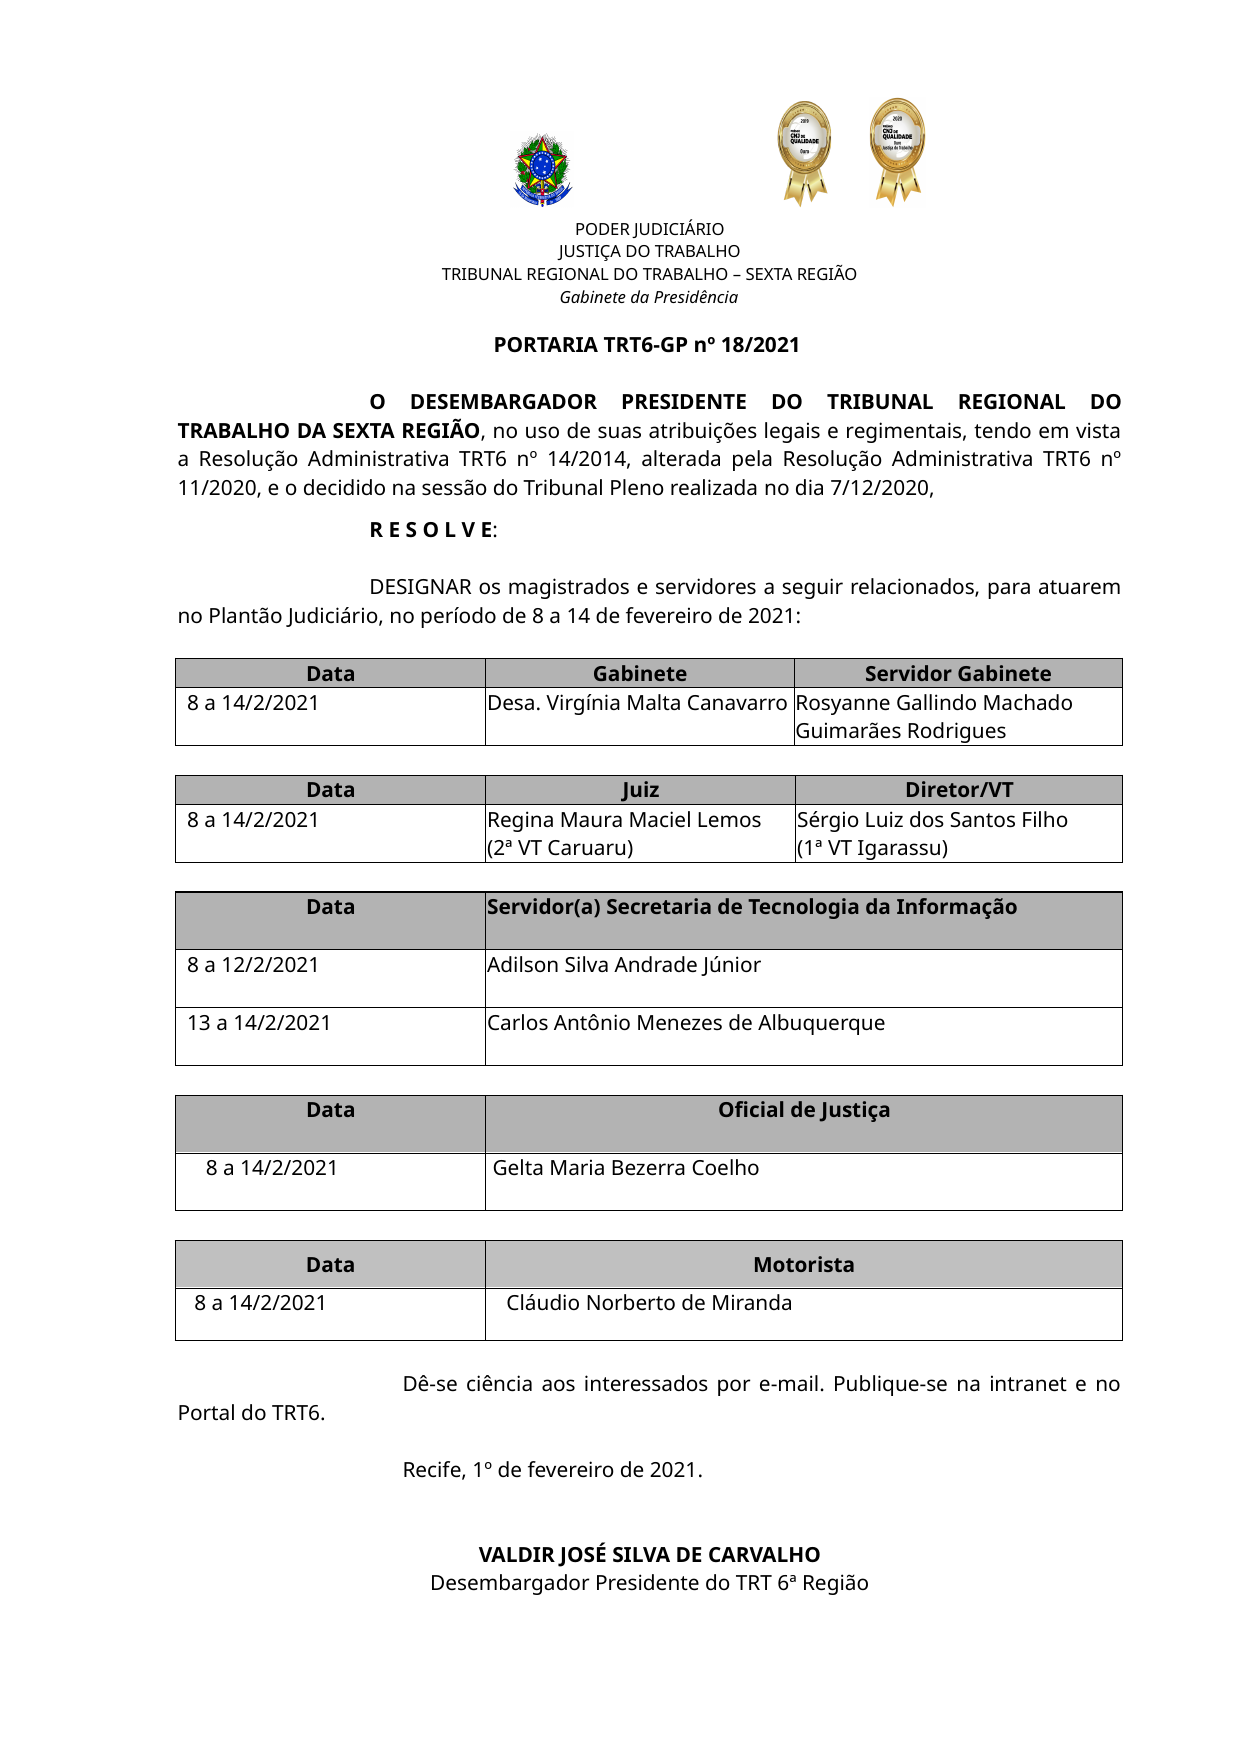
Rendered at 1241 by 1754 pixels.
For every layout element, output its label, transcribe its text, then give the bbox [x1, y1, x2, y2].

table_cell Rosyanne Gallindo Machado Guimarães Rodrigues [795, 688, 1122, 745]
table_header Juiz [486, 776, 795, 804]
table_header Gabinete [486, 659, 794, 687]
table_header Data [176, 1096, 485, 1152]
table_cell 8 a 12/2/2021 [176, 950, 485, 1007]
table_cell Carlos Antônio Menezes de Albuquerque [486, 1008, 1122, 1065]
table_header Data [176, 893, 485, 949]
table_cell Sérgio Luiz dos Santos Filho (1ª VT Igarassu) [796, 805, 1122, 862]
table_header Motorista [486, 1241, 1122, 1287]
text DESIGNAR os magistrados e servidores a seguir relacionados, para atuarem no Plantão Judiciário, no período de 8 a 14 de fevereiro de 2021: [177, 572, 1122, 629]
text O DESEMBARGADOR PRESIDENTE DO TRIBUNAL REGIONAL DO TRABALHO DA SEXTA REGIÃO, no uso de suas atribuições legais e regimentais, tendo em vista a Resolução Administrativa TRT6 nº 14/2014, alterada pela Resolução Administrativa TRT6 nº 11/2020, e o decidido na sessão do Tribunal Pleno realizada no dia 7/12/2020, [177, 387, 1122, 501]
table_header Servidor(a) Secretaria de Tecnologia da Informação [486, 893, 1122, 949]
table_cell Adilson Silva Andrade Júnior [486, 950, 1122, 1007]
picture [869, 97, 926, 208]
picture [510, 131, 574, 208]
table_cell Gelta Maria Bezerra Coelho [486, 1154, 1122, 1210]
table_cell 8 a 14/2/2021 [176, 688, 485, 745]
table_header Data [176, 1241, 485, 1287]
table_cell Desa. Virgínia Malta Canavarro [486, 688, 794, 745]
table_header Diretor/VT [796, 776, 1122, 804]
text Desembargador Presidente do TRT 6ª Região [177, 1568, 1122, 1597]
table_cell 13 a 14/2/2021 [176, 1008, 485, 1065]
text PORTARIA TRT6-GP nº 18/2021 [177, 331, 1122, 359]
table_header Oficial de Justiça [486, 1096, 1122, 1152]
table_header Data [176, 776, 485, 804]
table_cell Regina Maura Maciel Lemos (2ª VT Caruaru) [486, 805, 795, 862]
table_cell 8 a 14/2/2021 [176, 805, 485, 862]
text Dê-se ciência aos interessados por e-mail. Publique-se na intranet e no Portal do TRT6. [177, 1369, 1122, 1426]
table_header Data [176, 659, 485, 687]
table_header Servidor Gabinete [795, 659, 1122, 687]
text R E S O L V E: [233, 515, 1122, 544]
table_cell 8 a 14/2/2021 [176, 1154, 485, 1210]
text VALDIR JOSÉ SILVA DE CARVALHO [177, 1540, 1122, 1568]
table_cell 8 a 14/2/2021 [176, 1289, 485, 1340]
table_cell Cláudio Norberto de Miranda [486, 1289, 1122, 1340]
picture [777, 100, 832, 208]
text Recife, 1º de fevereiro de 2021. [177, 1455, 1122, 1483]
